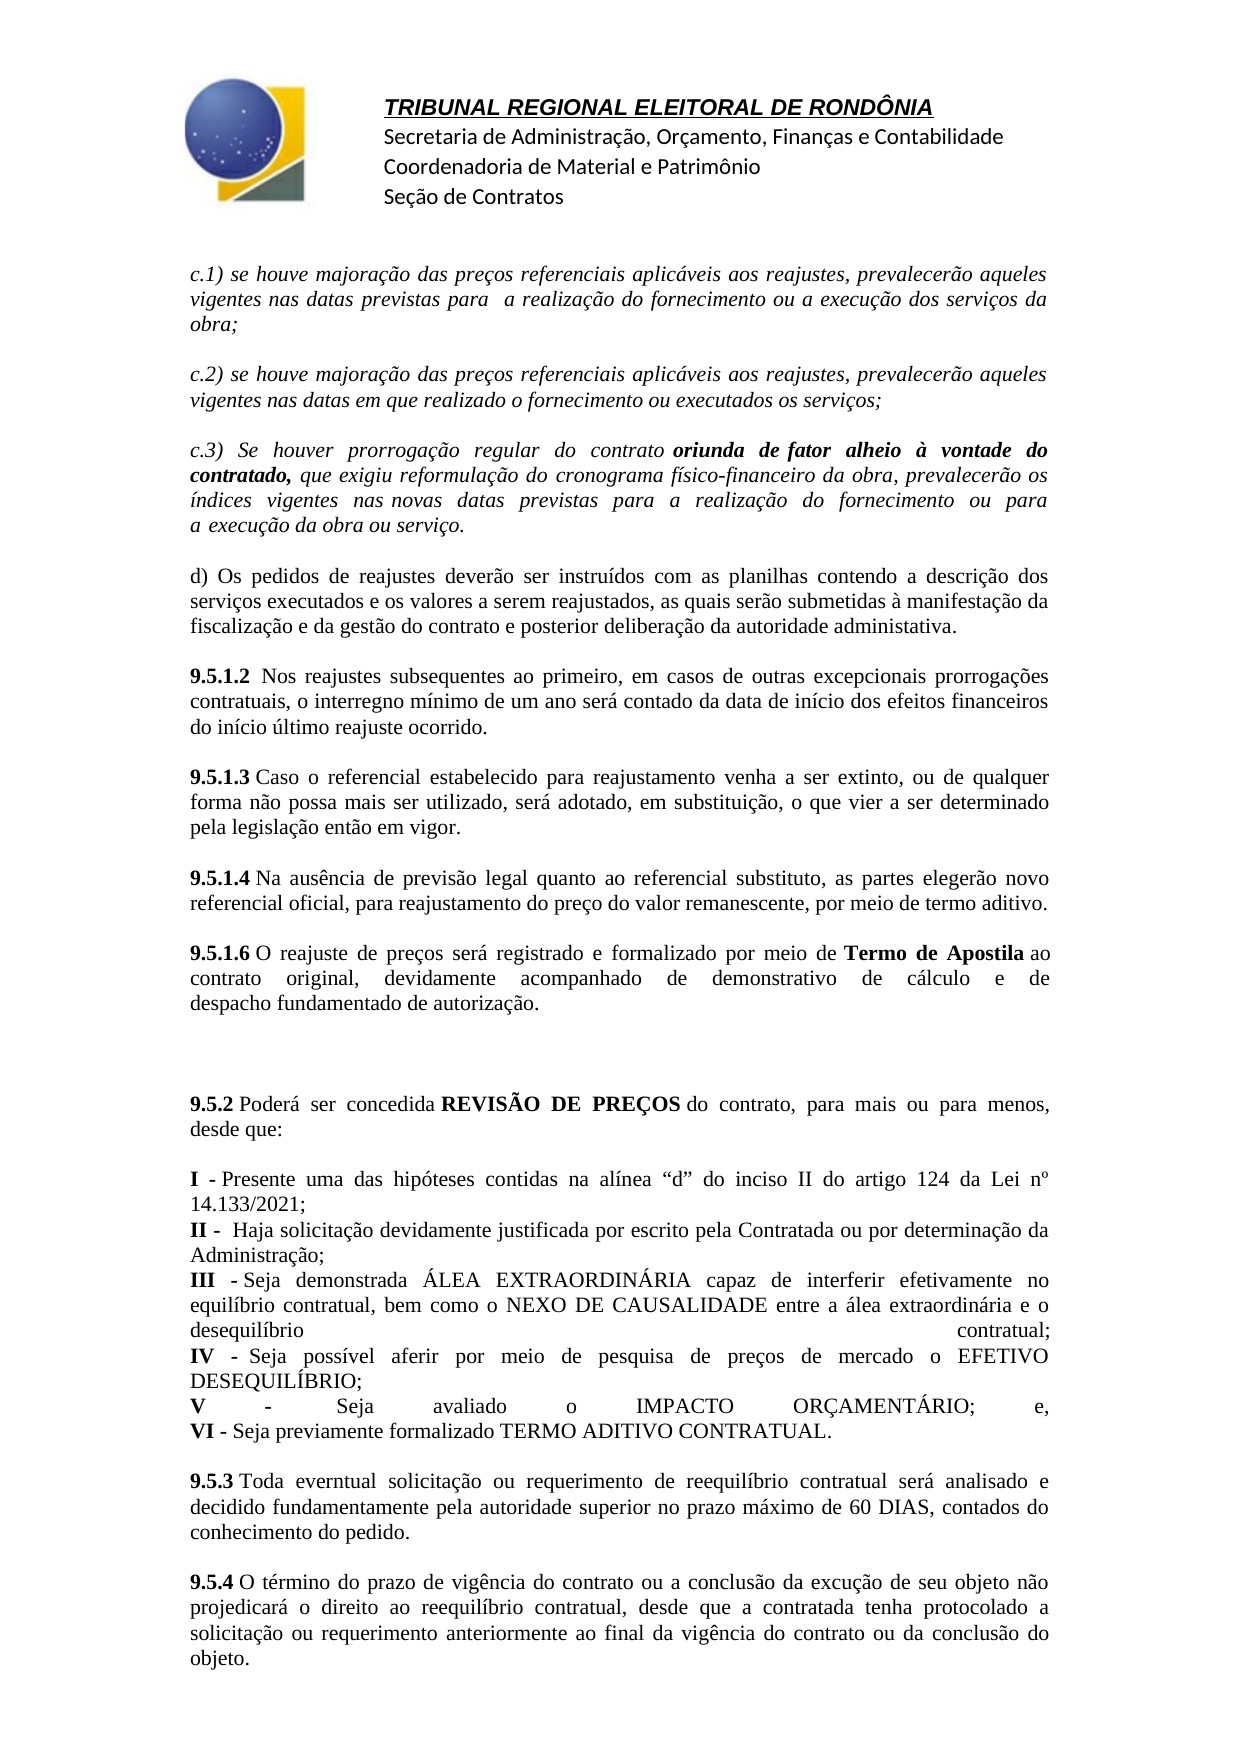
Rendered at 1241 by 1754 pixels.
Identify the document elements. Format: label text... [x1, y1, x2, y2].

text 9.5.1.4 Na ausência de previsão legal quanto ao referencial substituto, as partes elegerão novo referencial oficial, para reajustamento do preço do valor remanescente, por meio de termo aditivo. [190, 864, 1051, 915]
text I - Presente uma das hipóteses contidas na alínea “d” do inciso II do artigo 124 da Lei nº 14.133/2021; II - Haja solicitação devidamente justificada por escrito pela Contratada ou por determinação da Administração; III - Seja demonstrada ÁLEA EXTRAORDINÁRIA capaz de interferir efetivamente no equilíbrio contratual, bem como o NEXO DE CAUSALIDADE entre a álea extraordinária e o desequilíbrio contratual; IV - Seja possível aferir por meio de pesquisa de preços de mercado o EFETIVO DESEQUILÍBRIO; V - Seja avaliado o IMPACTO ORÇAMENTÁRIO; e, VI - Seja previamente formalizado TERMO ADITIVO CONTRATUAL. [190, 1166, 1051, 1443]
text 9.5.4 O término do prazo de vigência do contrato ou a conclusão da excução de seu objeto não projedicará o direito ao reequilíbrio contratual, desde que a contratada tenha protocolado a solicitação ou requerimento anteriormente ao final da vigência do contrato ou da conclusão do objeto. [190, 1569, 1051, 1670]
text c.1) se houve majoração das preços referenciais aplicáveis aos reajustes, prevalecerão aqueles vigentes nas datas previstas para a realização do fornecimento ou a execução dos serviços da obra; [190, 261, 1051, 336]
text c.3) Se houver prorrogação regular do contrato oriunda de fator alheio à vontade do contratado, que exigiu reformulação do cronograma físico-financeiro da obra, prevalecerão os índices vigentes nas novas datas previstas para a realização do fornecimento ou para a execução da obra ou serviço. [190, 437, 1051, 538]
text 9.5.1.3 Caso o referencial estabelecido para reajustamento venha a ser extinto, ou de qualquer forma não possa mais ser utilizado, será adotado, em substituição, o que vier a ser determinado pela legislação então em vigor. [190, 764, 1051, 839]
text c.2) se houve majoração das preços referenciais aplicáveis aos reajustes, prevalecerão aqueles vigentes nas datas em que realizado o fornecimento ou executados os serviços; [190, 361, 1051, 412]
text 9.5.1.6 O reajuste de preços será registrado e formalizado por meio de Termo de Apostila ao contrato original, devidamente acompanhado de demonstrativo de cálculo e de despacho fundamentado de autorização. [190, 940, 1051, 1016]
text 9.5.1.2 Nos reajustes subsequentes ao primeiro, em casos de outras excepcionais prorrogações contratuais, o interregno mínimo de um ano será contado da data de início dos efeitos financeiros do início último reajuste ocorrido. [190, 663, 1051, 739]
text 9.5.2 Poderá ser concedida REVISÃO DE PREÇOS do contrato, para mais ou para menos, desde que: [190, 1091, 1051, 1141]
text d) Os pedidos de reajustes deverão ser instruídos com as planilhas contendo a descrição dos serviços executados e os valores a serem reajustados, as quais serão submetidas à manifestação da fiscalização e da gestão do contrato e posterior deliberação da autoridade administativa. [190, 563, 1051, 638]
text 9.5.3 Toda everntual solicitação ou requerimento de reequilíbrio contratual será analisado e decidido fundamentamente pela autoridade superior no prazo máximo de 60 DIAS, contados do conhecimento do pedido. [190, 1468, 1051, 1544]
